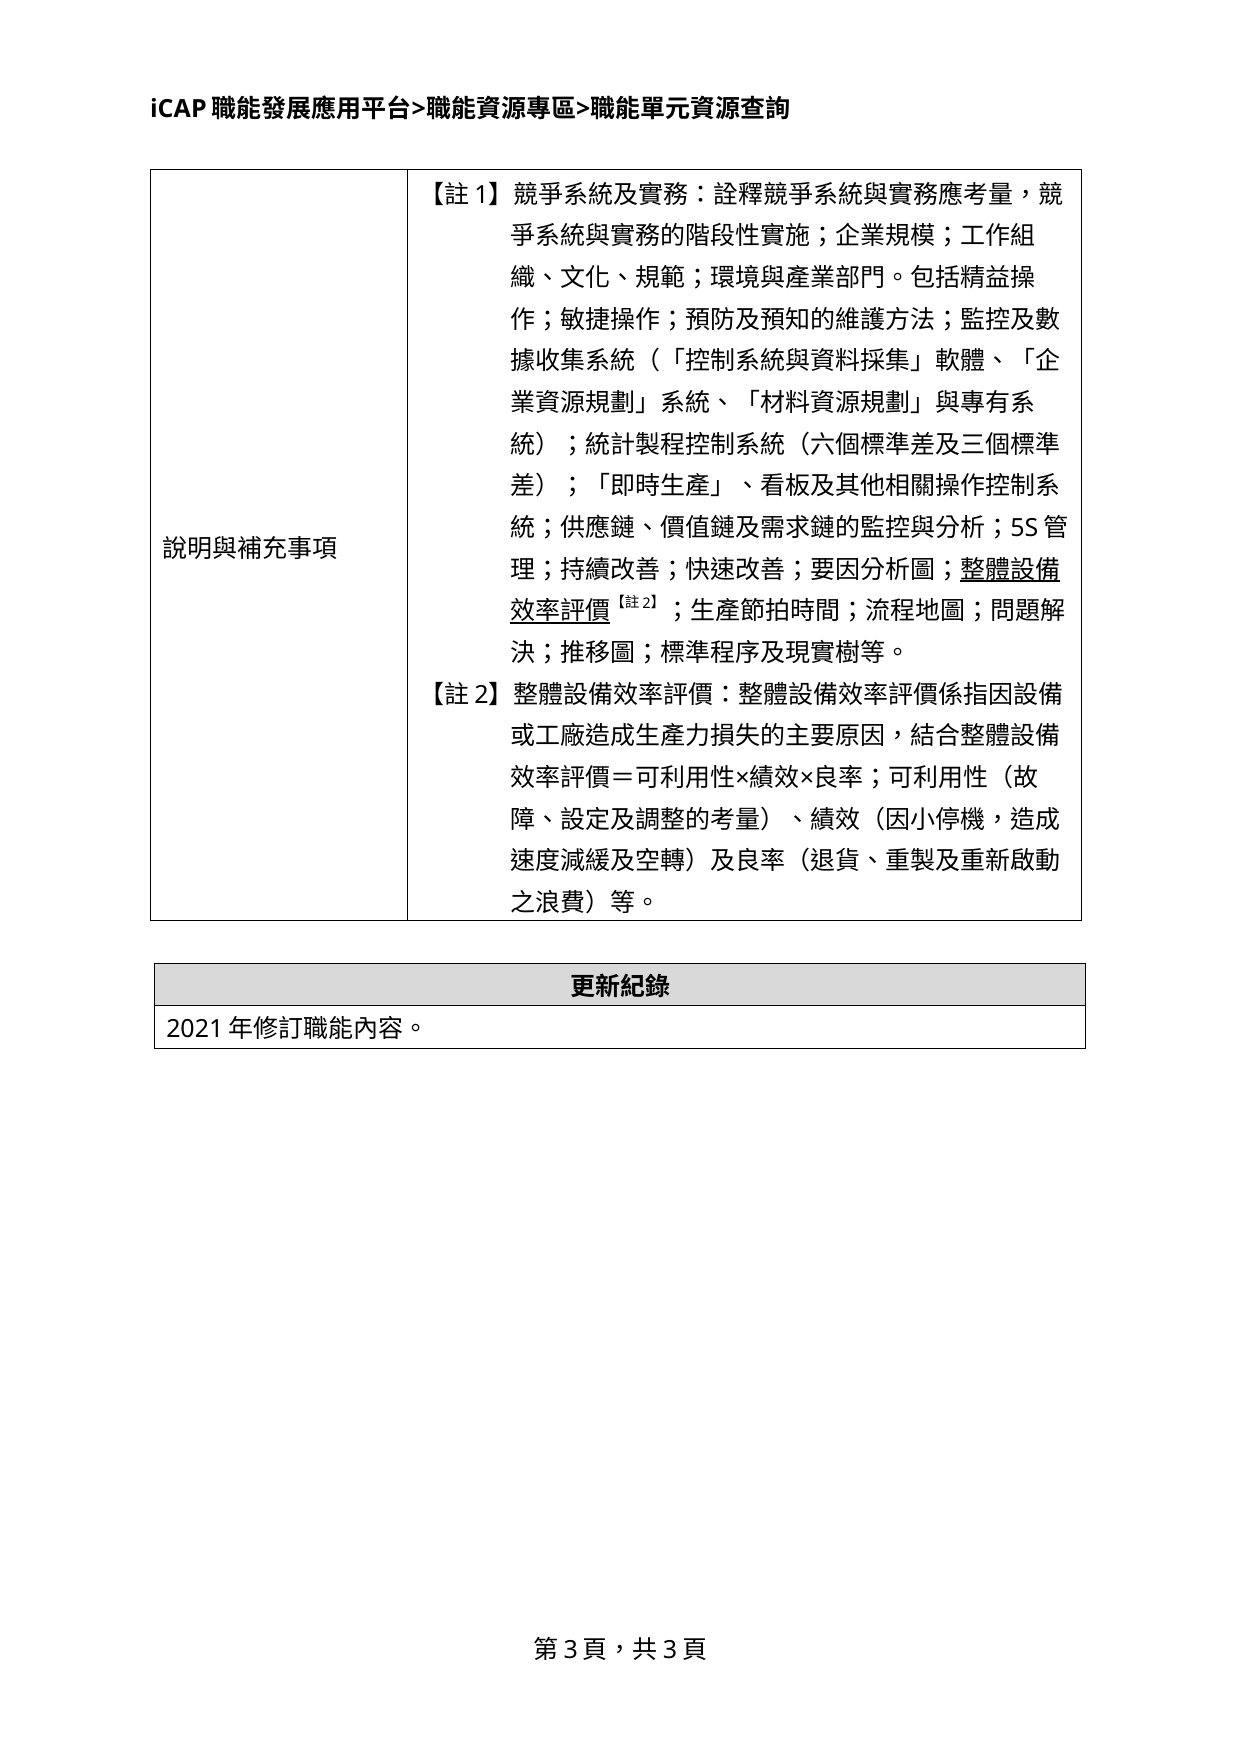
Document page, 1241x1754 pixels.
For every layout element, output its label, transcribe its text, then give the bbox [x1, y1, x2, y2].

table_cell 2021年修訂職能內容。 [155, 1006, 1085, 1048]
table_header 更新紀錄 [155, 964, 1085, 1005]
table_cell 【註1】競爭系統及實務：詮釋競爭系統與實務應考量，競爭系統與實務的階段性實施；企業規模；工作組織、文化、規範；環境與產業部門。包括精益操作；敏捷操作；預防及預知的維護方法；監控及數據收集系統（「控制系統與資料採集」軟體、「企業資源規劃」系統、「材料資源規劃」與專有系統）；統計製程控制系統（六個標準差及三個標準差）；「即時生產」、看板及其他相關操作控制系統；供應鏈、價值鏈及需求鏈的監控與分析；5S管理；持續改善；快速改善；要因分析圖；整體設備效率評價【註2】；生產節拍時間；流程地圖；問題解決；推移圖；標準程序及現實樹等。 【註2】整體設備效率評價：整體設備效率評價係指因設備或工廠造成生產力損失的主要原因，結合整體設備效率評價＝可利用性×績效×良率；可利用性（故障、設定及調整的考量）、績效（因小停機，造成速度減緩及空轉）及良率（退貨、重製及重新啟動之浪費）等。 [408, 170, 1081, 920]
table_cell 說明與補充事項 [151, 170, 407, 920]
